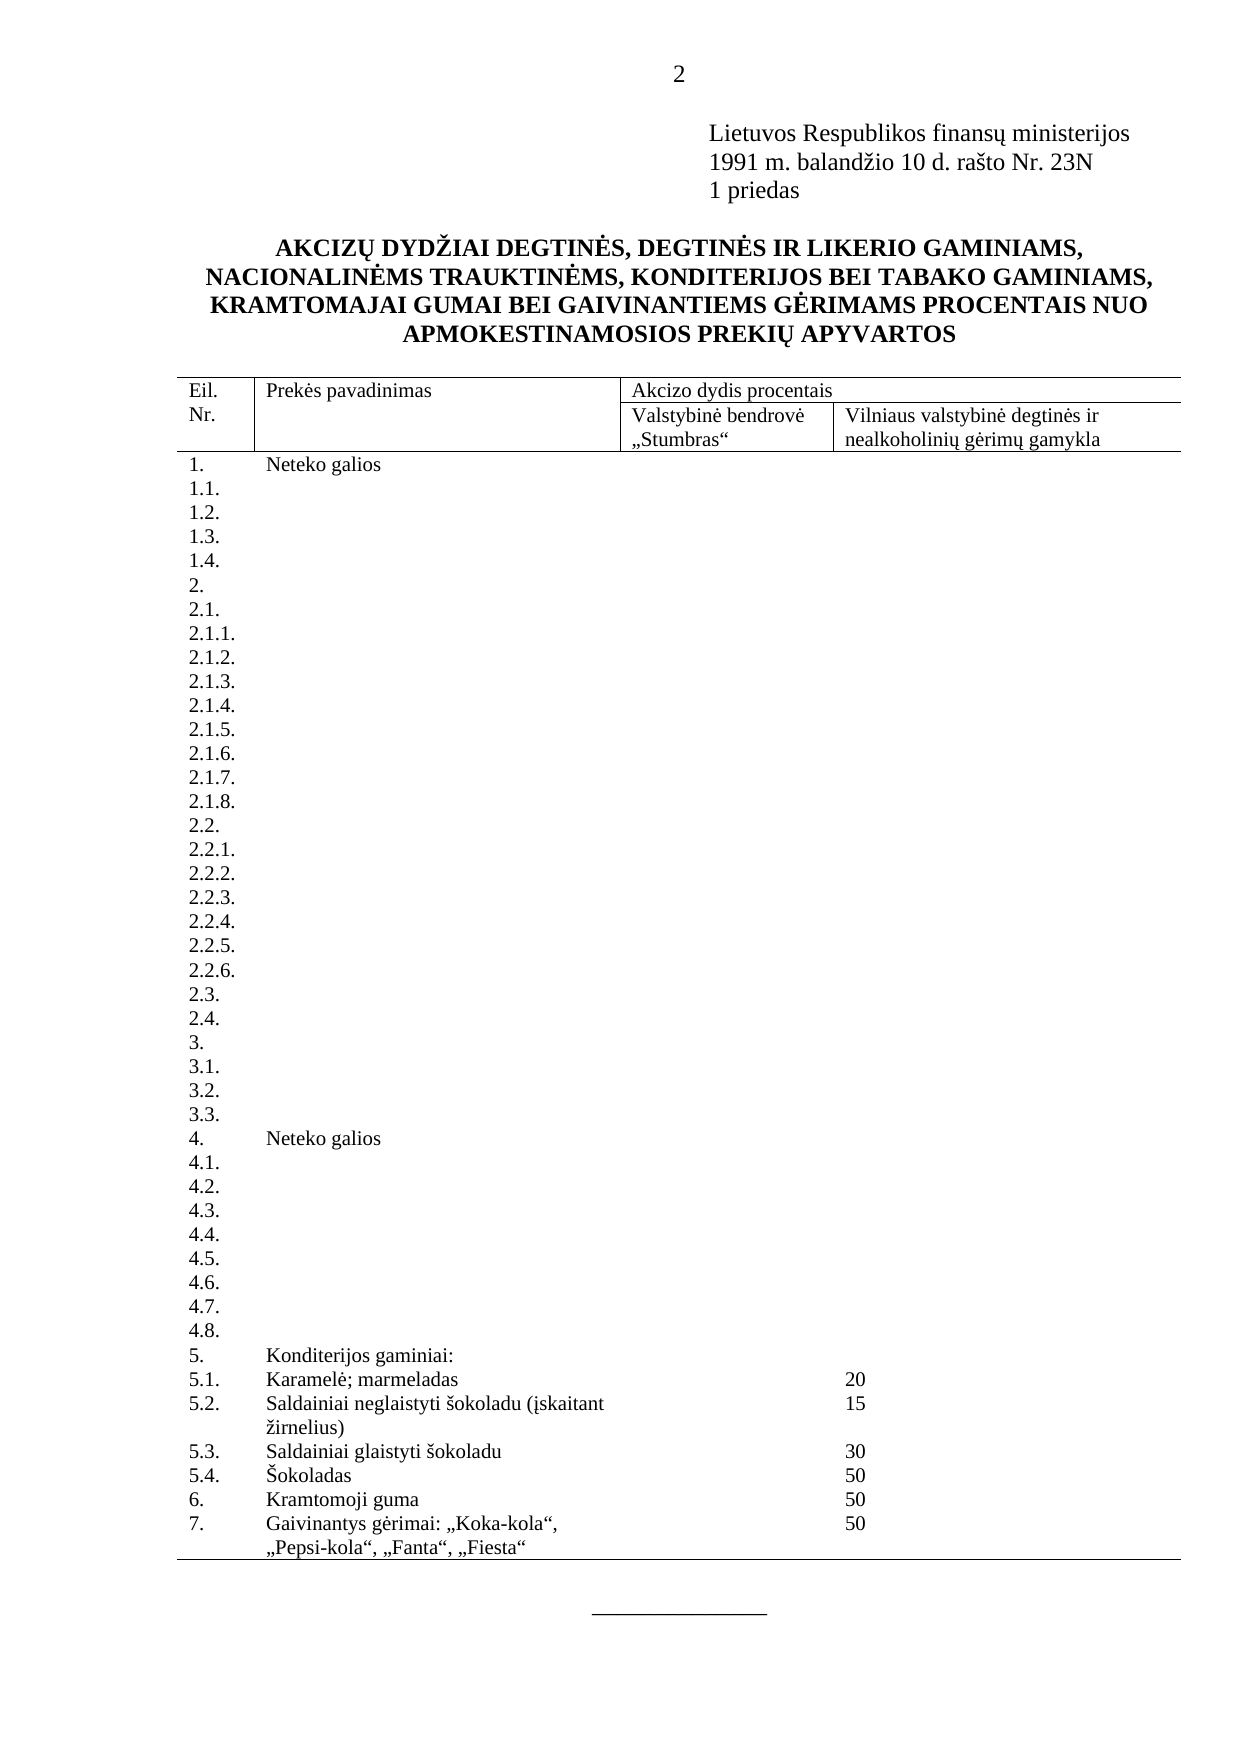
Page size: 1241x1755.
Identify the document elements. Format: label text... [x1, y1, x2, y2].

table_cell 3. [177, 1030, 254, 1054]
table_cell [620, 1102, 833, 1126]
table_cell [620, 621, 833, 645]
table_cell [620, 1006, 833, 1030]
table_cell [834, 645, 1181, 669]
table_cell [620, 1343, 833, 1367]
table_header Eil. Nr. [177, 378, 254, 451]
table_cell 4.7. [177, 1294, 254, 1318]
table_cell 15 [834, 1391, 1181, 1439]
table_cell 2.1.6. [177, 741, 254, 765]
table_cell [834, 909, 1181, 933]
table_cell [834, 765, 1181, 789]
table_cell [620, 861, 833, 885]
text Lietuvos Respublikos finansų ministerijos [709, 118, 1181, 147]
table_cell [834, 597, 1181, 621]
table_cell 4.2. [177, 1174, 254, 1198]
table_cell 2.3. [177, 982, 254, 1006]
table_cell [834, 789, 1181, 813]
table_cell [834, 934, 1181, 957]
table_cell [834, 1222, 1181, 1246]
table_cell [255, 645, 620, 669]
table_cell 4.4. [177, 1222, 254, 1246]
table_header Prekės pavadinimas [255, 378, 620, 451]
table_cell 2. [177, 573, 254, 597]
table_cell 7. [177, 1511, 254, 1559]
table_cell [620, 693, 833, 717]
table_cell 1.2. [177, 500, 254, 524]
table_cell [620, 765, 833, 789]
table_cell Kramtomoji guma [255, 1487, 620, 1511]
table_cell [255, 909, 620, 933]
table_cell [620, 1126, 833, 1150]
table_cell 4.8. [177, 1319, 254, 1342]
table_cell [620, 549, 833, 572]
table_cell 2.1.3. [177, 669, 254, 693]
table_cell 5.3. [177, 1439, 254, 1463]
table_cell 2.1.8. [177, 789, 254, 813]
table_cell Neteko galios [255, 1126, 620, 1150]
table_cell 5. [177, 1343, 254, 1367]
table_cell [834, 717, 1181, 741]
table_cell [255, 621, 620, 645]
table_cell [620, 717, 833, 741]
table_cell [255, 669, 620, 693]
table_cell 2.1.2. [177, 645, 254, 669]
table_cell [620, 669, 833, 693]
table_cell [834, 1078, 1181, 1102]
text 1 priedas [177, 176, 1181, 204]
table_cell [834, 1246, 1181, 1270]
table_cell [620, 1246, 833, 1270]
table_cell [834, 549, 1181, 572]
table_cell [255, 1150, 620, 1174]
table_cell [620, 500, 833, 524]
table_cell [255, 597, 620, 621]
table_cell [834, 1054, 1181, 1078]
table_cell 2.2.5. [177, 934, 254, 957]
table_cell [834, 1174, 1181, 1198]
table_cell [620, 452, 833, 476]
table_cell [834, 524, 1181, 548]
table_cell [620, 573, 833, 597]
table_cell 2.2.6. [177, 958, 254, 982]
table_cell [620, 1391, 833, 1439]
table_cell [255, 1102, 620, 1126]
table_cell [620, 982, 833, 1006]
table_cell 3.1. [177, 1054, 254, 1078]
text 1991 m. balandžio 10 d. rašto Nr. 23N [177, 147, 1181, 176]
table_cell 4.3. [177, 1198, 254, 1222]
table_cell [255, 1198, 620, 1222]
table_cell [255, 789, 620, 813]
table_cell [620, 1222, 833, 1246]
table_cell [255, 573, 620, 597]
table_cell [255, 1006, 620, 1030]
table_cell Saldainiai glaistyti šokoladu [255, 1439, 620, 1463]
table_cell [255, 741, 620, 765]
table_cell 5.2. [177, 1391, 254, 1439]
table_cell 20 [834, 1367, 1181, 1391]
table_cell [620, 1294, 833, 1318]
table_cell [620, 645, 833, 669]
table_cell [620, 1030, 833, 1054]
table_cell [255, 693, 620, 717]
table_cell [620, 837, 833, 861]
table_cell Konditerijos gaminiai: [255, 1343, 620, 1367]
table_cell [620, 958, 833, 982]
table_cell [255, 958, 620, 982]
table_cell 2.1.4. [177, 693, 254, 717]
table_cell 1.3. [177, 524, 254, 548]
table_cell [834, 1102, 1181, 1126]
table_cell Vilniaus valstybinė degtinės ir nealkoholinių gėrimų gamykla [834, 403, 1181, 451]
table_cell 1. [177, 452, 254, 476]
table_cell [834, 837, 1181, 861]
table_cell 2.2. [177, 813, 254, 837]
table_cell [255, 500, 620, 524]
table_cell [255, 885, 620, 909]
table_cell 5.1. [177, 1367, 254, 1391]
table_cell 1.1. [177, 476, 254, 500]
text ______________ [177, 1589, 1181, 1618]
table_cell [620, 813, 833, 837]
table_cell 30 [834, 1439, 1181, 1463]
table_cell [620, 934, 833, 957]
table_cell 2.2.2. [177, 861, 254, 885]
table_cell 3.3. [177, 1102, 254, 1126]
table_cell [834, 1030, 1181, 1054]
table_cell [255, 813, 620, 837]
table_cell 4.5. [177, 1246, 254, 1270]
table_cell [255, 1270, 620, 1294]
table_cell [834, 813, 1181, 837]
table_cell [834, 1270, 1181, 1294]
table_cell 2.1.1. [177, 621, 254, 645]
table_cell [620, 741, 833, 765]
table_cell [255, 982, 620, 1006]
table_cell [255, 1294, 620, 1318]
table_cell [620, 1319, 833, 1342]
table_cell 5.4. [177, 1463, 254, 1487]
table_cell [620, 1439, 833, 1463]
table_cell [255, 765, 620, 789]
table_cell [255, 1222, 620, 1246]
table_cell 2.1.7. [177, 765, 254, 789]
table_cell [834, 669, 1181, 693]
table_cell [834, 452, 1181, 476]
table_cell [620, 597, 833, 621]
table_cell [834, 982, 1181, 1006]
table_cell 6. [177, 1487, 254, 1511]
table_cell [255, 837, 620, 861]
table_cell [620, 1198, 833, 1222]
table_cell [834, 693, 1181, 717]
table_cell Saldainiai neglaistyti šokoladu (įskaitant žirnelius) [255, 1391, 620, 1439]
table_cell 4. [177, 1126, 254, 1150]
table_cell Karamelė; marmeladas [255, 1367, 620, 1391]
table_cell [620, 789, 833, 813]
table_cell 50 [834, 1463, 1181, 1487]
table_cell [620, 1511, 833, 1559]
table_cell [255, 1174, 620, 1198]
table_cell 2.1. [177, 597, 254, 621]
table_cell [255, 861, 620, 885]
table_cell [834, 476, 1181, 500]
table_cell [834, 741, 1181, 765]
table_cell [834, 1319, 1181, 1342]
table_cell 50 [834, 1511, 1181, 1559]
table_cell 3.2. [177, 1078, 254, 1102]
table_cell [834, 573, 1181, 597]
table_cell [255, 524, 620, 548]
table_cell [255, 717, 620, 741]
table_cell [255, 934, 620, 957]
table_cell 2.4. [177, 1006, 254, 1030]
table_cell [834, 861, 1181, 885]
table_cell [834, 1126, 1181, 1150]
text AKCIZŲ DYDŽIAI DEGTINĖS, DEGTINĖS IR LIKERIO GAMINIAMS, NACIONALINĖMS TRAUKTINĖMS, KONDITERIJOS BEI TABAKO GAMINIAMS, KRAMTOMAJAI GUMAI BEI GAIVINANTIEMS GĖRIMAMS PROCENTAIS NUO APMOKESTINAMOSIOS PREKIŲ APYVARTOS [177, 233, 1181, 348]
table_cell [834, 958, 1181, 982]
table_cell [620, 524, 833, 548]
table_cell [620, 476, 833, 500]
table_cell [834, 500, 1181, 524]
table_cell [620, 1270, 833, 1294]
table_cell [620, 1078, 833, 1102]
table_cell 2.1.5. [177, 717, 254, 741]
table_cell [834, 1198, 1181, 1222]
table_cell 4.6. [177, 1270, 254, 1294]
table_cell [620, 1150, 833, 1174]
table_cell 1.4. [177, 549, 254, 572]
table_cell [255, 1246, 620, 1270]
table_cell [834, 885, 1181, 909]
table_cell [620, 1487, 833, 1511]
table_cell [620, 1367, 833, 1391]
table_cell [620, 909, 833, 933]
table_cell [620, 885, 833, 909]
table_cell [255, 1030, 620, 1054]
table_cell [255, 476, 620, 500]
table_cell 2.2.3. [177, 885, 254, 909]
table_cell Gaivinantys gėrimai: „Koka-kola“, „Pepsi-kola“, „Fanta“, „Fiesta“ [255, 1511, 620, 1559]
table_cell [834, 1150, 1181, 1174]
table_cell [834, 1343, 1181, 1367]
table_cell 50 [834, 1487, 1181, 1511]
table_cell [834, 621, 1181, 645]
table_cell 4.1. [177, 1150, 254, 1174]
table_cell Neteko galios [255, 452, 620, 476]
table_cell [255, 1054, 620, 1078]
table_cell [255, 1078, 620, 1102]
table_header Akcizo dydis procentais [621, 378, 1181, 402]
table_cell 2.2.1. [177, 837, 254, 861]
table_cell [620, 1463, 833, 1487]
table_cell [834, 1294, 1181, 1318]
table_cell 2.2.4. [177, 909, 254, 933]
table_cell [620, 1174, 833, 1198]
table_cell [255, 549, 620, 572]
table_cell Valstybinė bendrovė „Stumbras“ [621, 403, 833, 451]
table_cell [255, 1319, 620, 1342]
table_cell [834, 1006, 1181, 1030]
table_cell Šokoladas [255, 1463, 620, 1487]
table_cell [620, 1054, 833, 1078]
